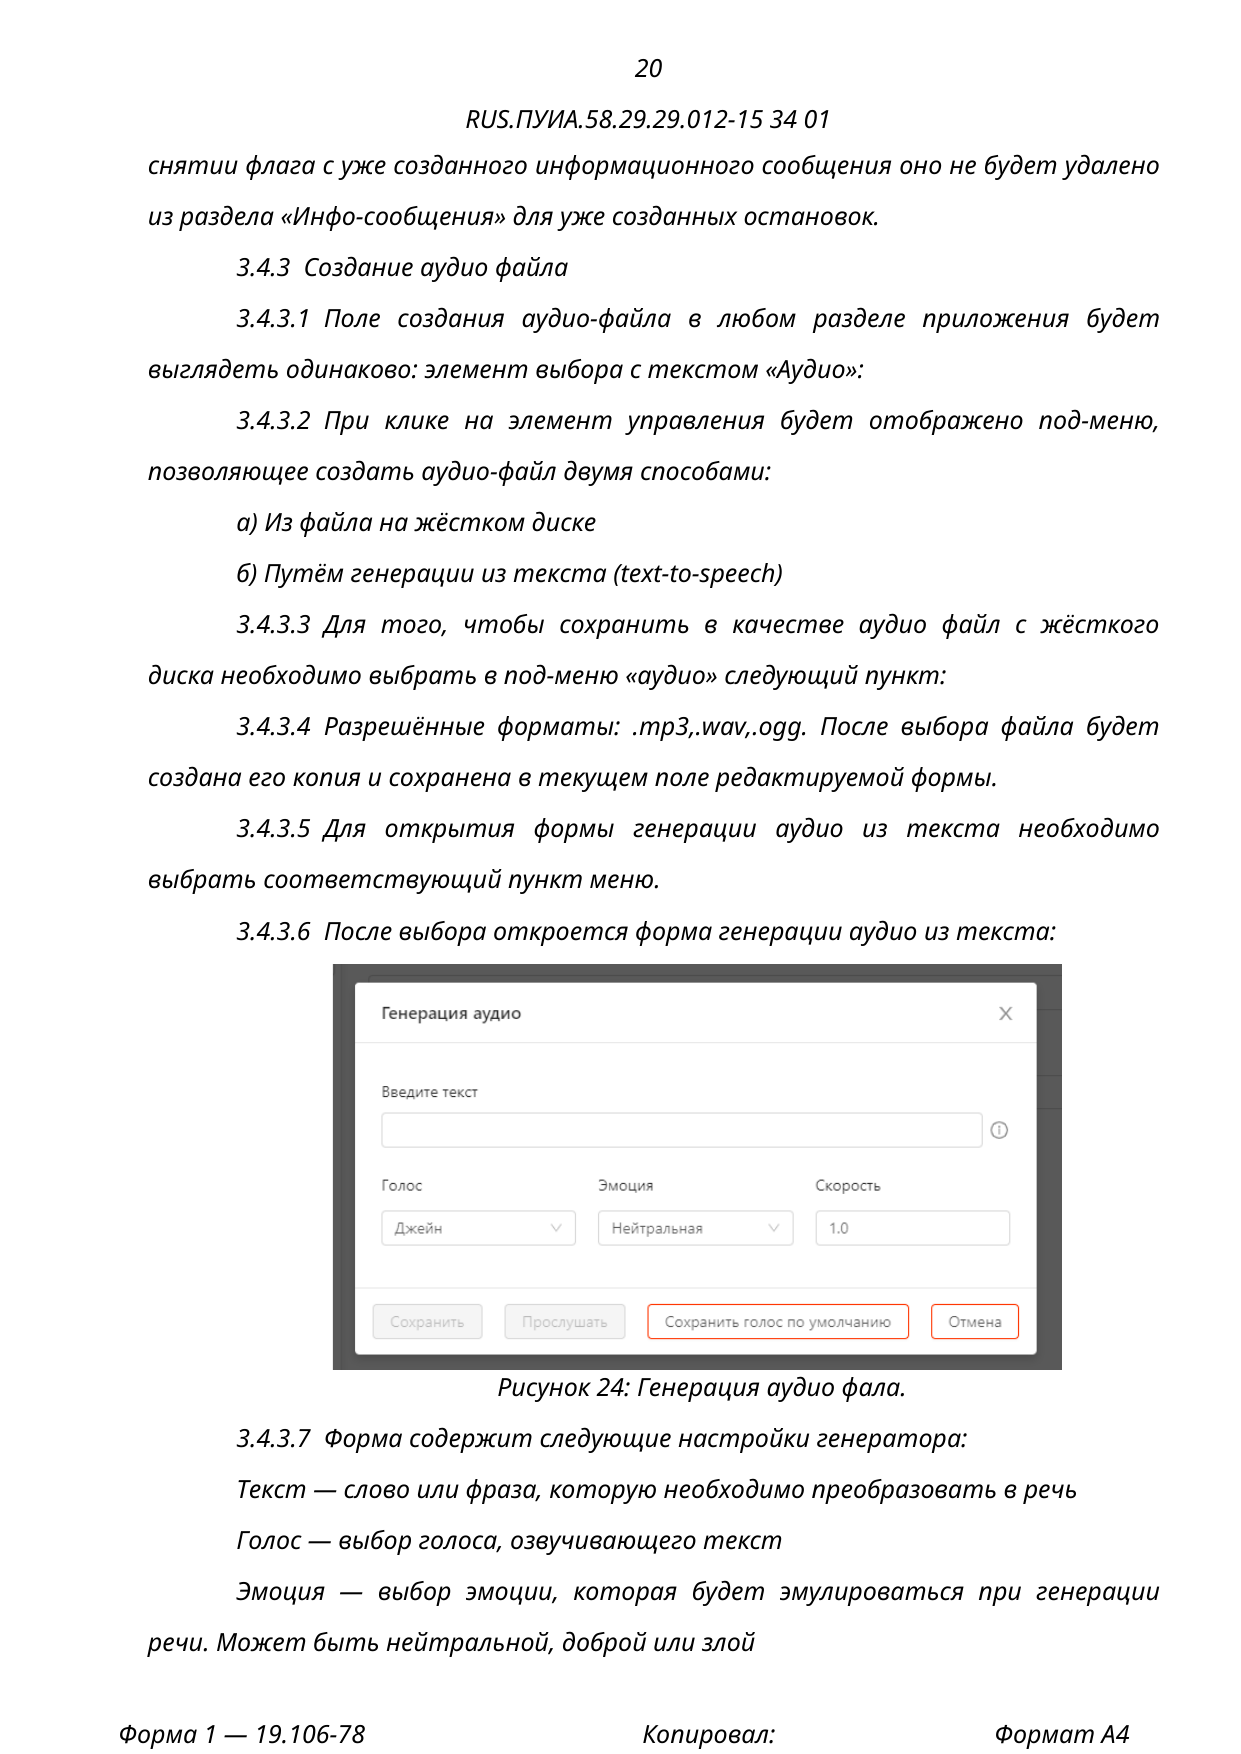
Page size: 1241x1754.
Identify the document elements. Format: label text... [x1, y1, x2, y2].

subtitle Для открытия формы генерации аудио из текста необходимо выбрать соответствующий пункт меню. [148, 811, 1163, 896]
subtitle Разрешённые форматы: .mp3,.wav,.ogg. После выбора файла будет создана его копия и сохранена в текущем поле редактируемой формы. [148, 709, 1163, 794]
subtitle Создание аудио файла [148, 250, 1163, 284]
subtitle Поле создания аудио-файла в любом разделе приложения будет выглядеть одинаково: элемент выбора с текстом «Аудио»: [148, 301, 1163, 386]
subtitle Путём генерации из текста (text-to-speech) [148, 556, 1163, 590]
subtitle Голос — выбор голоса, озвучивающего текст [148, 1522, 1163, 1556]
subtitle Для того, чтобы сохранить в качестве аудио файл с жёсткого диска необходимо выбрать в под-меню «аудио» следующий пункт: [148, 607, 1163, 692]
subtitle При клике на элемент управления будет отображено под-меню, позволяющее создать аудио-файл двумя способами: [148, 403, 1163, 488]
subtitle Эмоция — выбор эмоции, которая будет эмулироваться при генерации речи. Может быть нейтральной, доброй или злой [148, 1573, 1163, 1658]
text Рисунок 24: Генерация аудио фала. [266, 964, 1141, 1403]
subtitle После выбора откроется форма генерации аудио из текста: [148, 913, 1163, 947]
subtitle Форма содержит следующие настройки генератора: [148, 1420, 1163, 1454]
subtitle Текст — слово или фраза, которую необходимо преобразовать в речь [148, 1471, 1163, 1505]
picture [332, 964, 1062, 1370]
subtitle Из файла на жёстком диске [148, 505, 1163, 539]
subtitle снятии флага с уже созданного информационного сообщения оно не будет удалено из раздела «Инфо-сообщения» для уже созданных остановок. [148, 148, 1163, 233]
